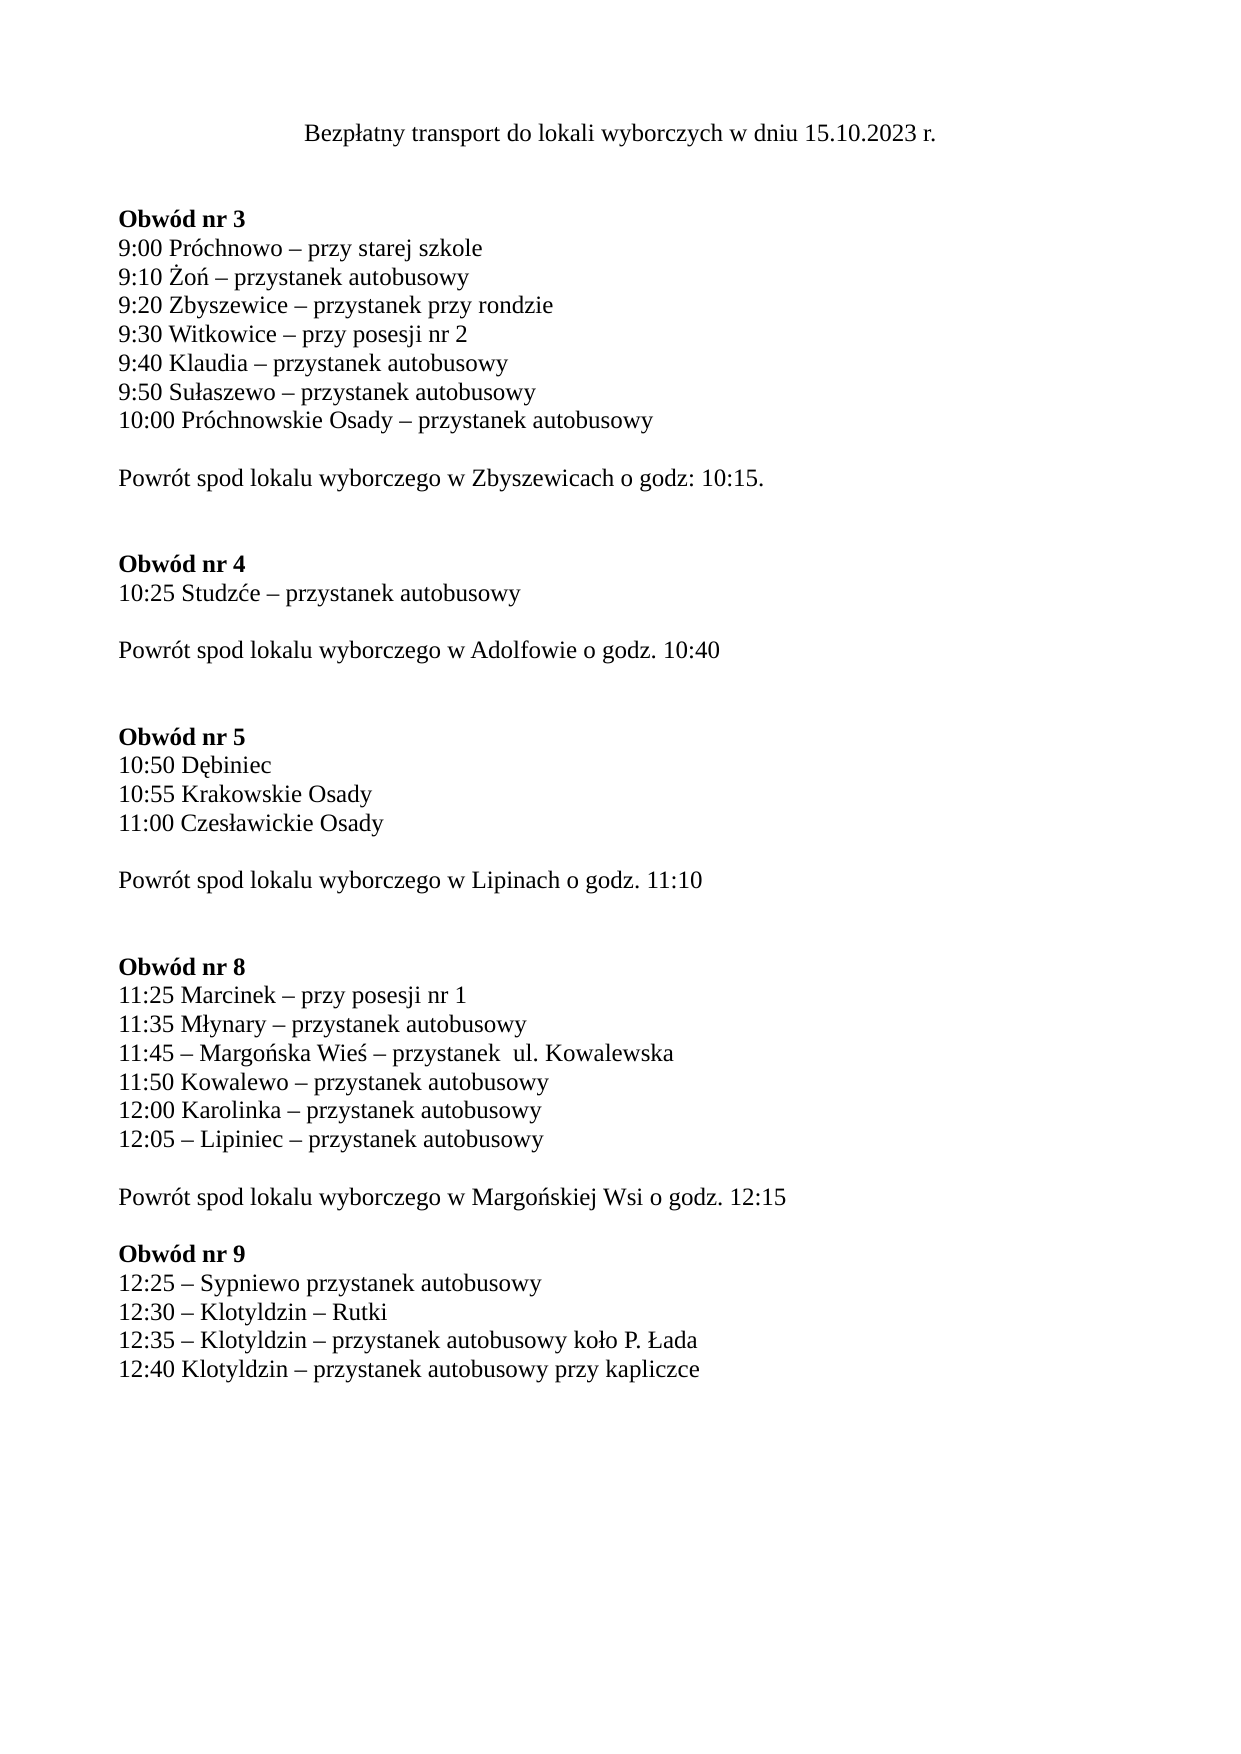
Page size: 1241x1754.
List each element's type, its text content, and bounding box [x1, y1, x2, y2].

text 9:00 Próchnowo – przy starej szkole [118, 233, 1122, 262]
text Powrót spod lokalu wyborczego w Zbyszewicach o godz: 10:15. [118, 463, 1122, 492]
text Obwód nr 5 [118, 722, 1122, 751]
text 12:40 Klotyldzin – przystanek autobusowy przy kapliczce [118, 1354, 1122, 1383]
text Powrót spod lokalu wyborczego w Adolfowie o godz. 10:40 [118, 636, 1122, 664]
text 9:10 Żoń – przystanek autobusowy [118, 262, 1122, 291]
text 11:50 Kowalewo – przystanek autobusowy [118, 1067, 1122, 1096]
text 11:00 Czesławickie Osady [118, 808, 1122, 837]
text 9:50 Sułaszewo – przystanek autobusowy [118, 377, 1122, 406]
text 12:30 – Klotyldzin – Rutki [118, 1297, 1122, 1326]
text 12:00 Karolinka – przystanek autobusowy [118, 1096, 1122, 1124]
text 11:25 Marcinek – przy posesji nr 1 [118, 981, 1122, 1009]
text 10:25 Studzće – przystanek autobusowy [118, 578, 1122, 607]
text 9:20 Zbyszewice – przystanek przy rondzie [118, 291, 1122, 319]
text 12:35 – Klotyldzin – przystanek autobusowy koło P. Łada [118, 1326, 1122, 1354]
text 12:05 – Lipiniec – przystanek autobusowy [118, 1124, 1122, 1153]
text Obwód nr 3 [118, 204, 1122, 233]
text 11:45 – Margońska Wieś – przystanek ul. Kowalewska [118, 1038, 1122, 1067]
text Obwód nr 8 [118, 952, 1122, 981]
text 12:25 – Sypniewo przystanek autobusowy [118, 1268, 1122, 1297]
text 11:35 Młynary – przystanek autobusowy [118, 1009, 1122, 1038]
text Obwód nr 9 [118, 1239, 1122, 1268]
text 10:00 Próchnowskie Osady – przystanek autobusowy [118, 406, 1122, 434]
text Obwód nr 4 [118, 549, 1122, 578]
text 10:50 Dębiniec [118, 751, 1122, 779]
text Powrót spod lokalu wyborczego w Margońskiej Wsi o godz. 12:15 [118, 1182, 1122, 1211]
text 9:30 Witkowice – przy posesji nr 2 [118, 319, 1122, 348]
text 10:55 Krakowskie Osady [118, 779, 1122, 808]
text 9:40 Klaudia – przystanek autobusowy [118, 348, 1122, 377]
text Bezpłatny transport do lokali wyborczych w dniu 15.10.2023 r. [118, 118, 1122, 147]
text Powrót spod lokalu wyborczego w Lipinach o godz. 11:10 [118, 866, 1122, 894]
